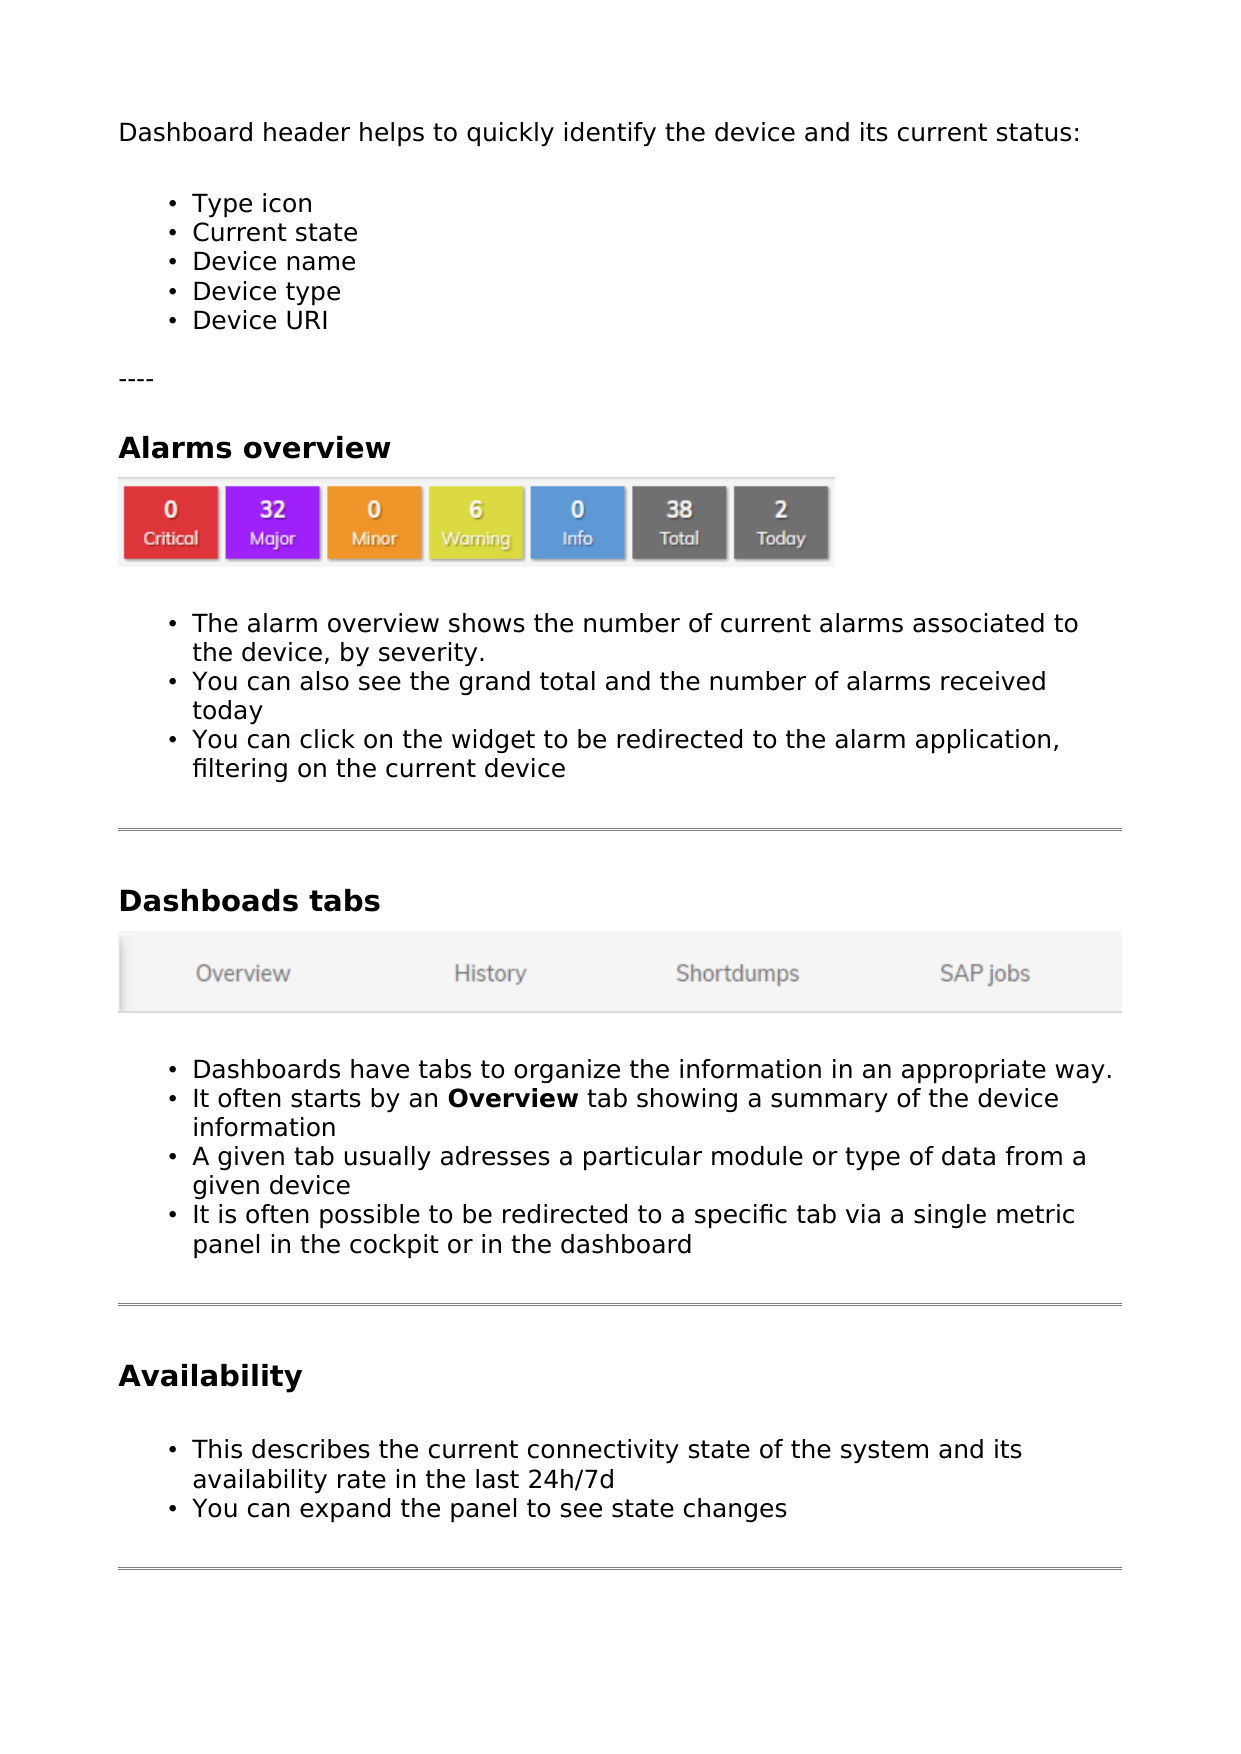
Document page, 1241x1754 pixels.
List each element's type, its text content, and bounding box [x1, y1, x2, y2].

list This describes the current connectivity state of the system and its availability rate in the last 24h/7d [177, 1436, 1122, 1494]
list You can also see the grand total and the number of alarms received today [177, 667, 1122, 725]
subtitle Availability [118, 1360, 1122, 1394]
picture [118, 931, 1123, 1013]
text ---- [118, 364, 1122, 394]
text Dashboard header helps to quickly identify the device and its current status: [118, 118, 1122, 147]
list A given tab usually adresses a particular module or type of data from a given device [177, 1142, 1122, 1201]
list Current state [177, 218, 1122, 248]
picture [118, 477, 836, 567]
list Type icon [177, 189, 1122, 218]
list You can expand the panel to see state changes [177, 1494, 1122, 1523]
list The alarm overview shows the number of current alarms associated to the device, by severity. [177, 609, 1122, 667]
list You can click on the widget to be redirected to the alarm application, filtering on the current device [177, 725, 1122, 784]
subtitle Alarms overview [118, 431, 1122, 465]
list It often starts by an Overview tab showing a summary of the device information [177, 1084, 1122, 1142]
list Device type [177, 277, 1122, 306]
subtitle Dashboads tabs [118, 884, 1122, 918]
list It is often possible to be redirected to a specific tab via a single metric panel in the cockpit or in the dashboard [177, 1201, 1122, 1259]
list Device URI [177, 306, 1122, 335]
list Dashboards have tabs to organize the information in an appropriate way. [177, 1055, 1122, 1084]
list Device name [177, 248, 1122, 277]
